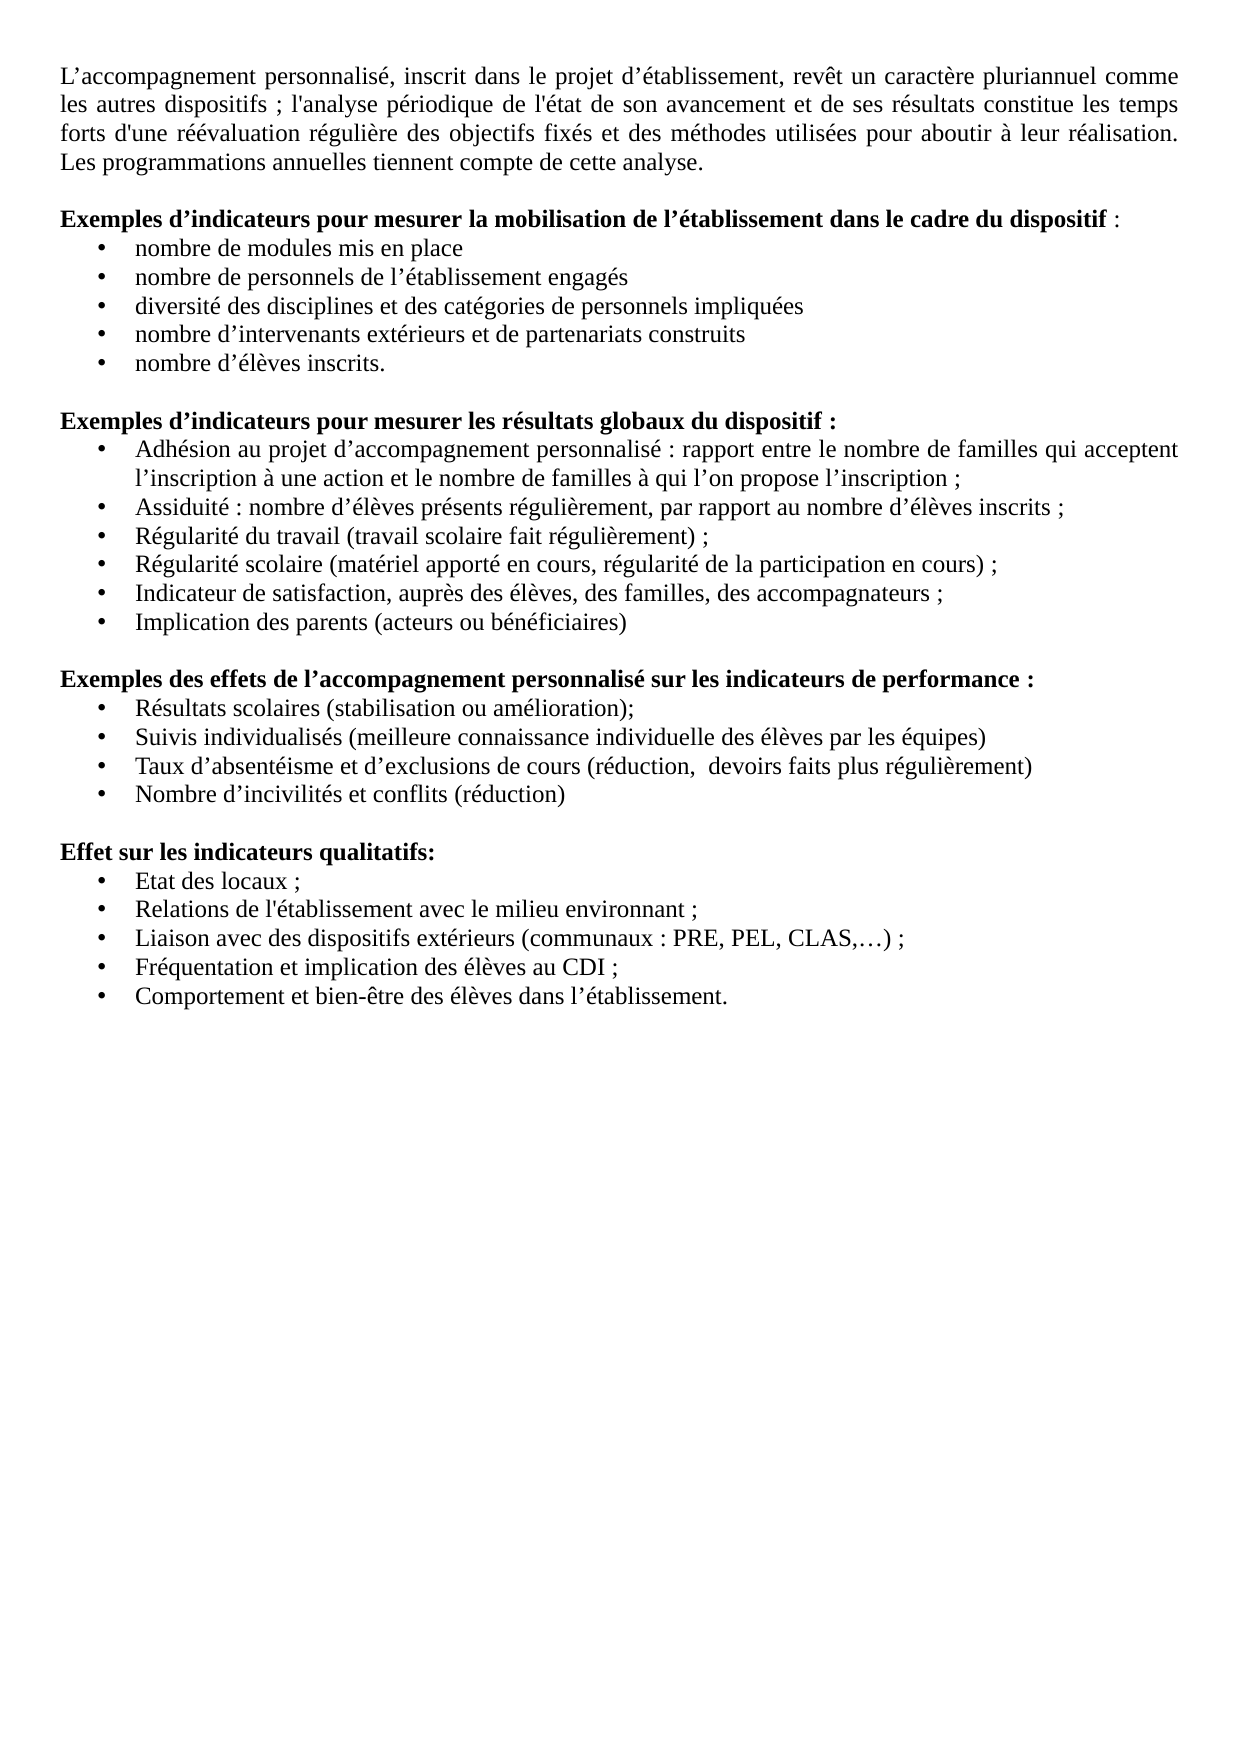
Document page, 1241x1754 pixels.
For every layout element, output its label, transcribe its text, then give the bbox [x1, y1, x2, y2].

text Effet sur les indicateurs qualitatifs: [60, 837, 1179, 866]
list Assiduité : nombre d’élèves présents régulièrement, par rapport au nombre d’élèves inscrits ; [97, 492, 1179, 521]
list Etat des locaux ; [97, 866, 1179, 894]
list Taux d’absentéisme et d’exclusions de cours (réduction, devoirs faits plus régulièrement) [97, 751, 1179, 779]
list nombre d’intervenants extérieurs et de partenariats construits [97, 319, 1179, 348]
list diversité des disciplines et des catégories de personnels impliquées [97, 291, 1179, 319]
list Liaison avec des dispositifs extérieurs (communaux : PRE, PEL, CLAS,…) ; [97, 923, 1179, 952]
list Suivis individualisés (meilleure connaissance individuelle des élèves par les équipes) [97, 722, 1179, 751]
list Adhésion au projet d’accompagnement personnalisé : rapport entre le nombre de familles qui acceptent l’inscription à une action et le nombre de familles à qui l’on propose l’inscription ; [97, 434, 1179, 492]
list Indicateur de satisfaction, auprès des élèves, des familles, des accompagnateurs ; [97, 578, 1179, 607]
list Régularité du travail (travail scolaire fait régulièrement) ; [97, 521, 1179, 549]
list Implication des parents (acteurs ou bénéficiaires) [97, 607, 1179, 636]
text L’accompagnement personnalisé, inscrit dans le projet d’établissement, revêt un caractère pluriannuel comme les autres dispositifs ; l'analyse périodique de l'état de son avancement et de ses résultats constitue les temps forts d'une réévaluation régulière des objectifs fixés et des méthodes utilisées pour aboutir à leur réalisation. Les programmations annuelles tiennent compte de cette analyse. [60, 61, 1179, 176]
text Exemples des effets de l’accompagnement personnalisé sur les indicateurs de performance : [60, 664, 1179, 693]
list Comportement et bien-être des élèves dans l’établissement. [97, 981, 1179, 1009]
list Relations de l'établissement avec le milieu environnant ; [97, 894, 1179, 923]
list nombre de modules mis en place [97, 233, 1179, 262]
text Exemples d’indicateurs pour mesurer la mobilisation de l’établissement dans le cadre du dispositif : [60, 204, 1179, 233]
list Fréquentation et implication des élèves au CDI ; [97, 952, 1179, 981]
text Exemples d’indicateurs pour mesurer les résultats globaux du dispositif : [60, 406, 1179, 434]
list Nombre d’incivilités et conflits (réduction) [97, 779, 1179, 808]
list nombre d’élèves inscrits. [97, 348, 1179, 377]
list Régularité scolaire (matériel apporté en cours, régularité de la participation en cours) ; [97, 549, 1179, 578]
list nombre de personnels de l’établissement engagés [97, 262, 1179, 291]
list Résultats scolaires (stabilisation ou amélioration); [97, 693, 1179, 722]
